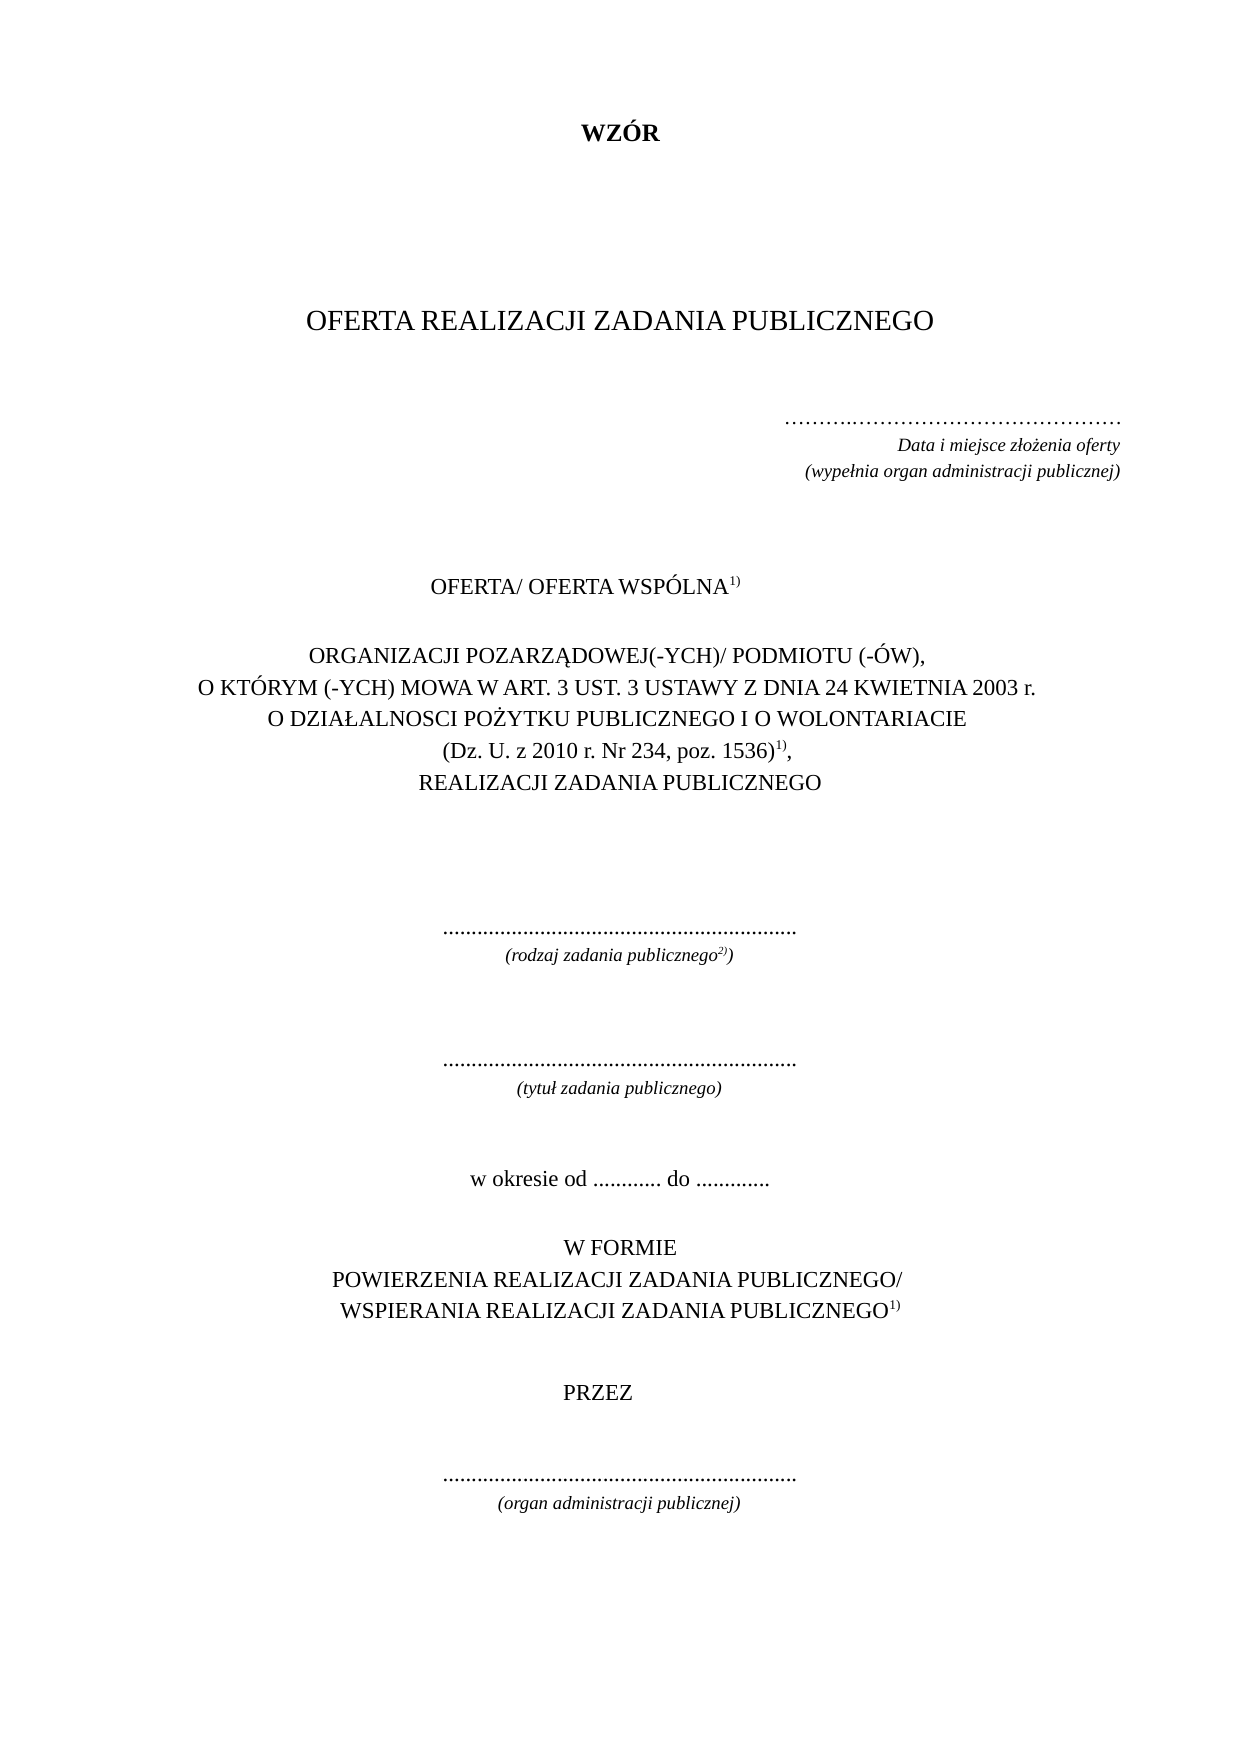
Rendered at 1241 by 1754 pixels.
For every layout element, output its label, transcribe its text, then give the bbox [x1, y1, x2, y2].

text .............................................................. [118, 1045, 1122, 1071]
text POWIERZENIA REALIZACJI ZADANIA PUBLICZNEGO/ WSPIERANIA REALIZACJI ZADANIA PUBLICZNEGO1) [118, 1266, 1122, 1323]
text (rodzaj zadania publicznego2)) [118, 944, 1122, 966]
text REALIZACJI ZADANIA PUBLICZNEGO [118, 769, 1122, 795]
text (wypełnia organ administracji publicznej) [118, 460, 1122, 482]
text .............................................................. [118, 913, 1122, 939]
text Data i miejsce złożenia oferty [118, 434, 1122, 456]
text ORGANIZACJI POZARZĄDOWEJ(-YCH)/ PODMIOTU (-ÓW), O KTÓRYM (-YCH) MOWA W ART. 3 UST. 3 USTAWY Z DNIA 24 KWIETNIA 2003 r. O DZIAŁALNOSCI POŻYTKU PUBLICZNEGO I O WOLONTARIACIE (Dz. U. z 2010 r. Nr 234, poz. 1536)1), [118, 642, 1122, 763]
text PRZEZ [118, 1379, 1122, 1405]
text OFERTA REALIZACJI ZADANIA PUBLICZNEGO [118, 303, 1122, 336]
text ……….………………………………… [118, 405, 1122, 429]
text (organ administracji publicznej) [118, 1492, 1122, 1513]
text WZÓR [118, 118, 1122, 147]
text (tytuł zadania publicznego) [118, 1077, 1122, 1098]
text .............................................................. [118, 1460, 1122, 1487]
text OFERTA/ OFERTA WSPÓLNA1) [118, 573, 1122, 600]
text w okresie od ............ do ............. [118, 1165, 1122, 1191]
text W FORMIE [118, 1234, 1122, 1260]
